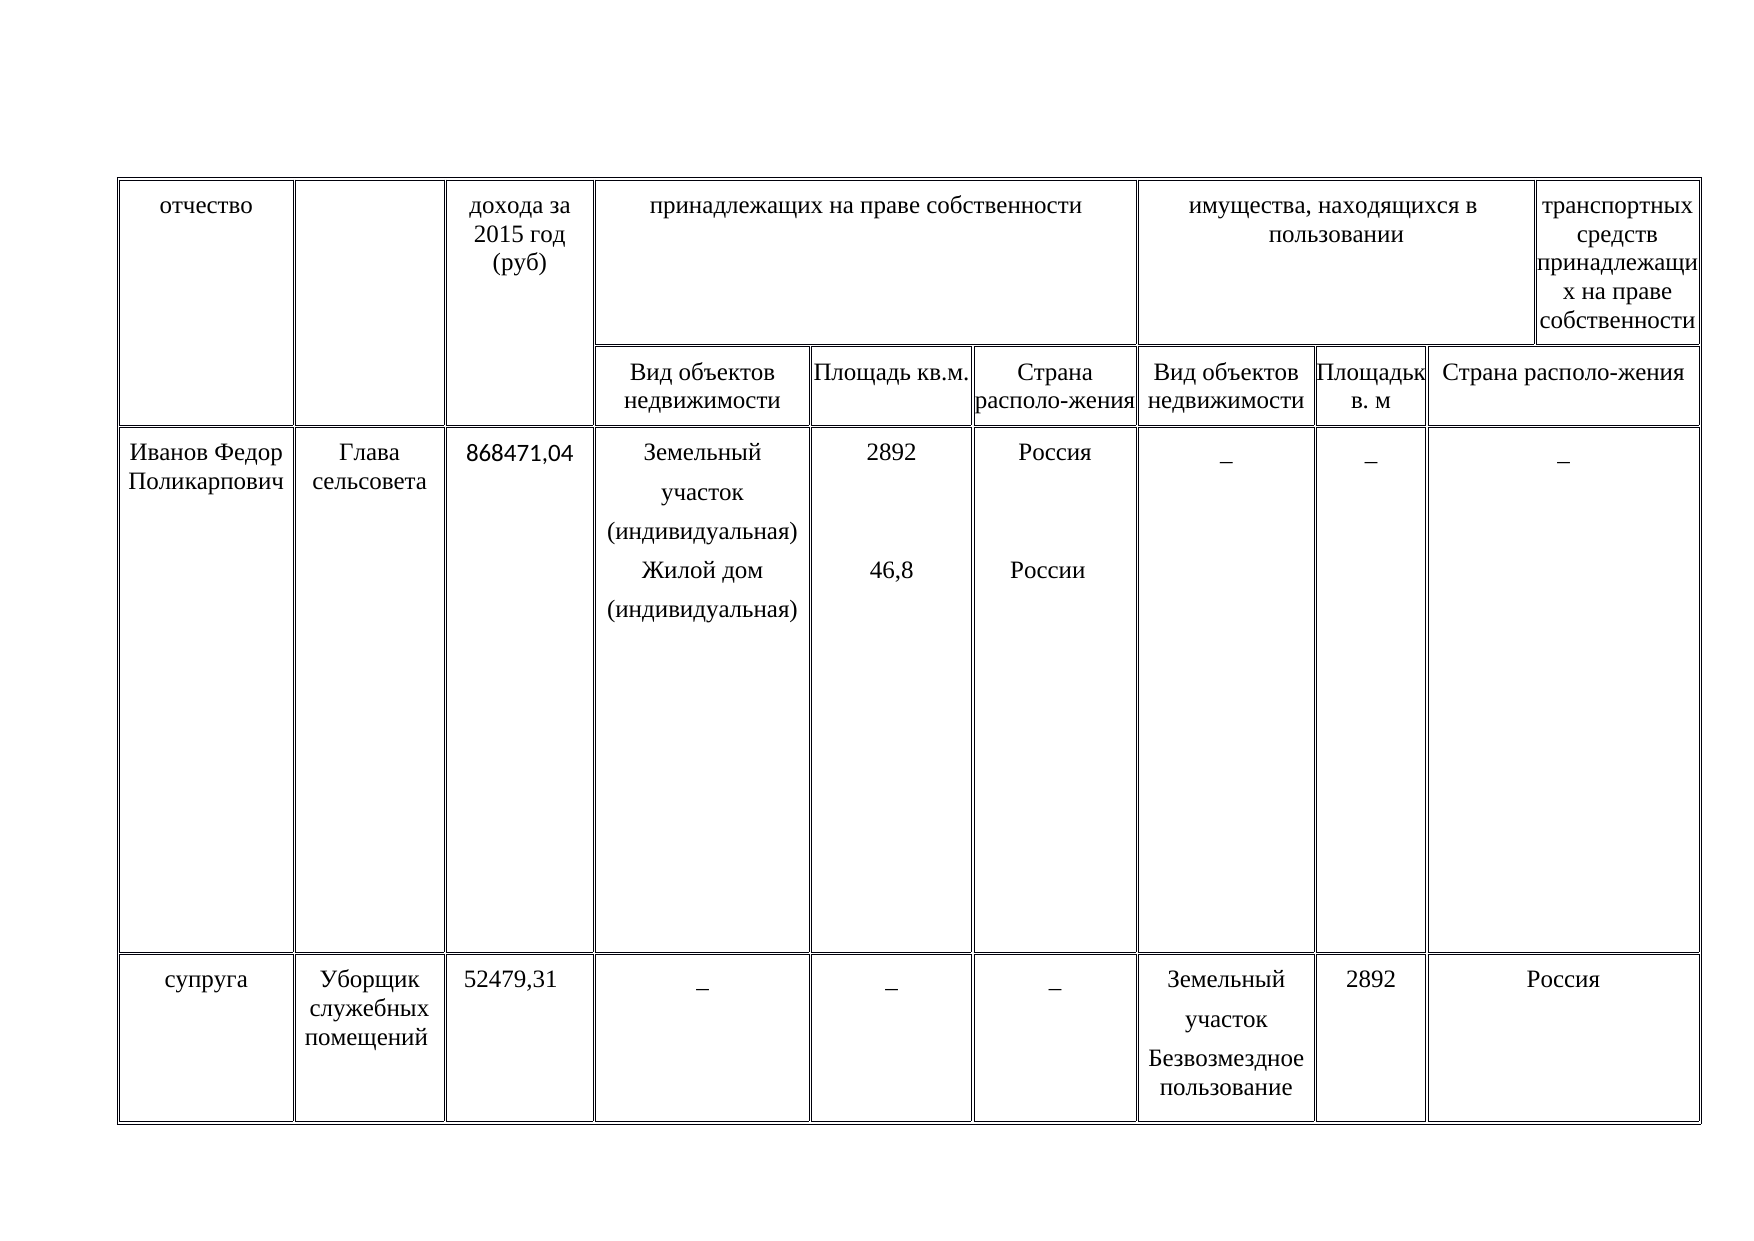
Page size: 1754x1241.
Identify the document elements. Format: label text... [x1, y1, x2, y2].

table_cell Россия [1429, 955, 1699, 1121]
table_cell 868471,04 [447, 428, 593, 952]
table_cell транспортных средств принадлежащих на праве собственности [1537, 181, 1699, 344]
table_cell Земельный участок Безвозмездное пользование [1139, 955, 1314, 1121]
table_cell Уборщик служебных помещений [296, 955, 444, 1121]
table_cell 52479,31 [447, 955, 593, 1121]
table_cell Иванов Федор Поликарпович [120, 428, 293, 952]
table_cell Земельный участок (индивидуальная) Жилой дом (индивидуальная) [596, 428, 809, 952]
table_cell 2892 46,8 [812, 428, 971, 952]
table_cell _ [596, 955, 809, 1121]
table_cell _ [1429, 428, 1699, 952]
table_cell Вид объектов недвижимости [1139, 347, 1314, 425]
table_cell 2892 [1317, 955, 1425, 1121]
table_cell принадлежащих на праве собственности [596, 181, 1136, 344]
table_cell супруга [120, 955, 293, 1121]
table_cell Вид объектов недвижимости [596, 347, 809, 425]
table_cell Глава сельсовета [296, 428, 444, 952]
table_cell _ [1139, 428, 1314, 952]
table_cell Площадь кв.м. [812, 347, 971, 425]
table_cell Россия России [975, 428, 1136, 952]
table_cell Страна располо-жения [1429, 347, 1699, 425]
table_cell Площадькв. м [1317, 347, 1425, 425]
table_cell Страна располо-жения [975, 347, 1136, 425]
table_cell дохода за 2015 год (руб) [447, 181, 593, 425]
table_cell _ [812, 955, 971, 1121]
table_cell [296, 181, 444, 425]
table_cell отчество [120, 181, 293, 425]
table_cell имущества, находящихся в пользовании [1139, 181, 1534, 344]
table_cell _ [1317, 428, 1425, 952]
table_cell _ [975, 955, 1136, 1121]
